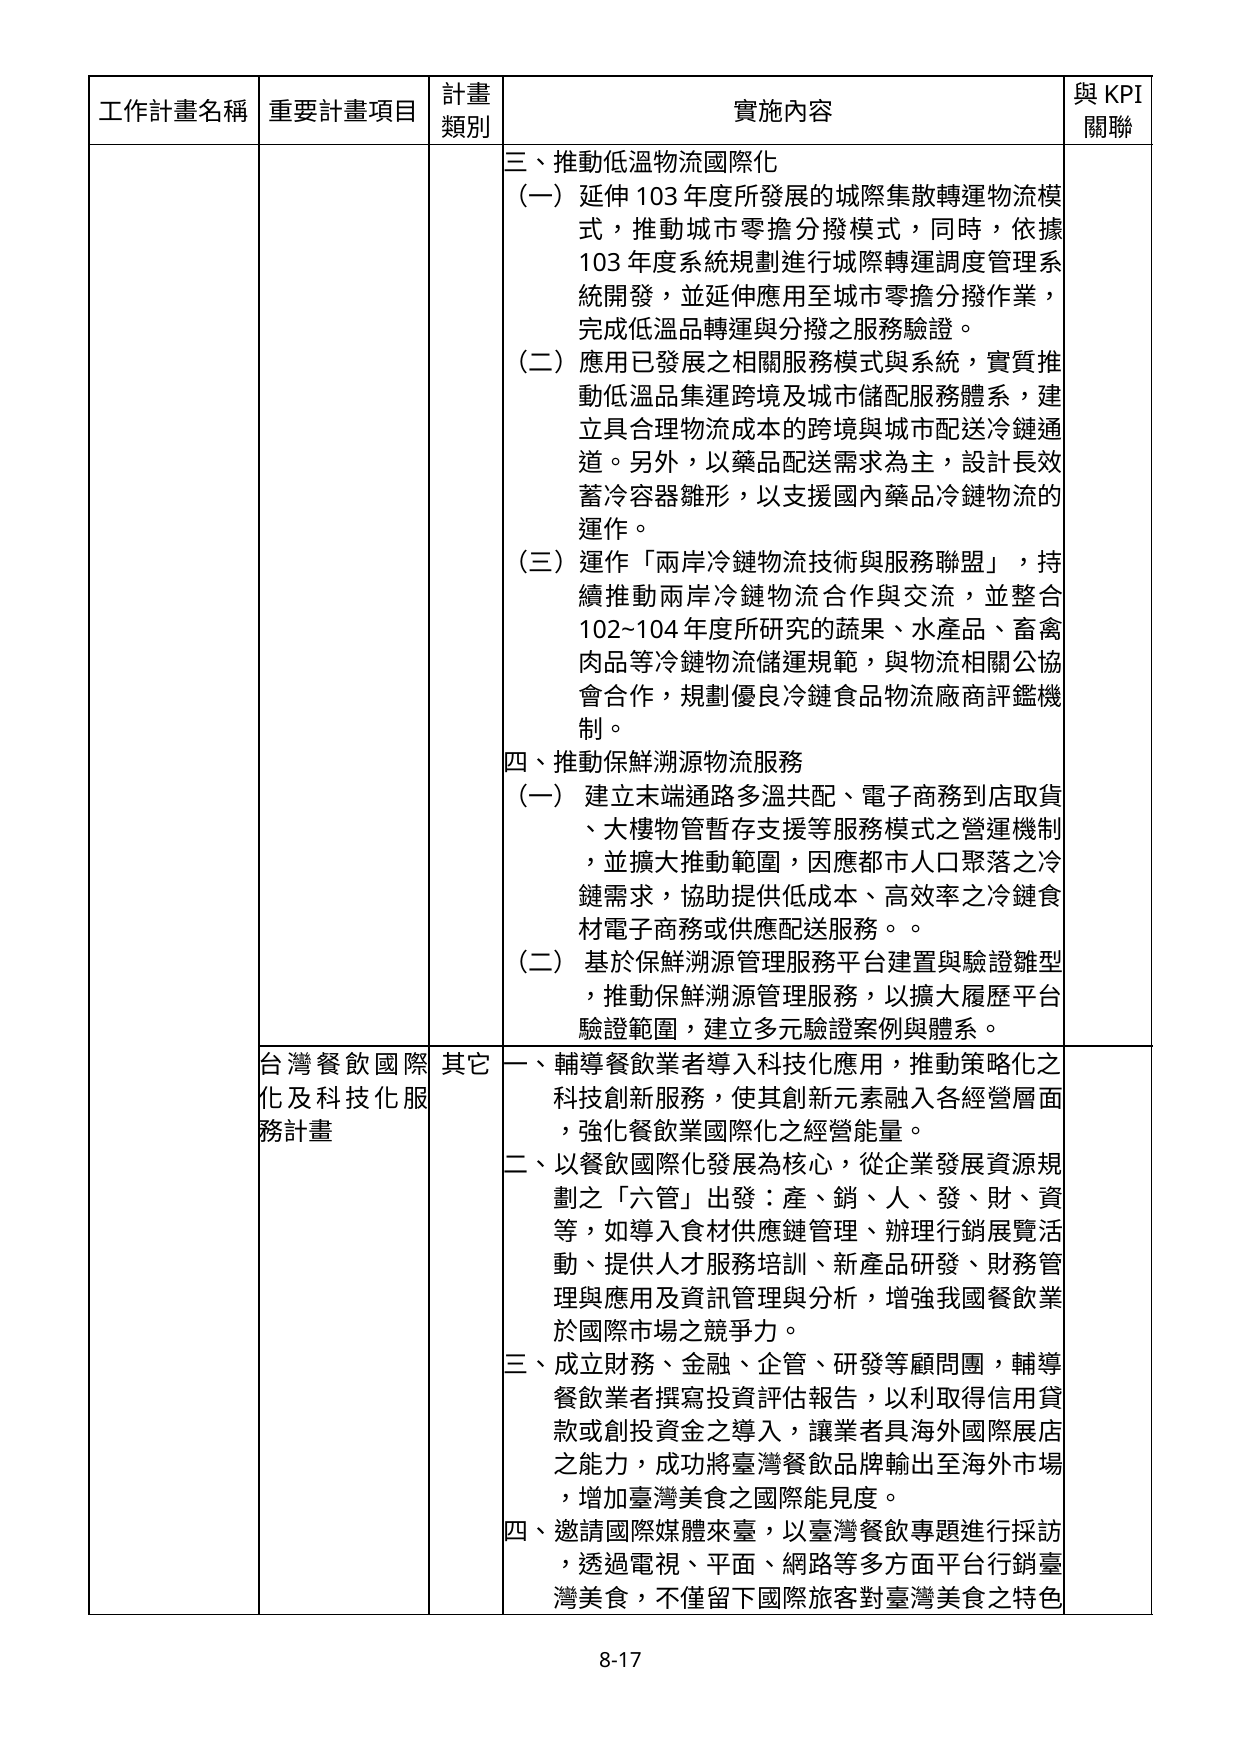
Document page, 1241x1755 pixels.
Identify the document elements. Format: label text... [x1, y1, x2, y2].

table_cell 三、推動低溫物流國際化 （一）延伸103年度所發展的城際集散轉運物流模式，推動城市零擔分撥模式，同時，依據103年度系統規劃進行城際轉運調度管理系統開發，並延伸應用至城市零擔分撥作業，完成低溫品轉運與分撥之服務驗證。 （二）應用已發展之相關服務模式與系統，實質推動低溫品集運跨境及城市儲配服務體系，建立具合理物流成本的跨境與城市配送冷鏈通道。另外，以藥品配送需求為主，設計長效蓄冷容器雛形，以支援國內藥品冷鏈物流的運作。 （三）運作「兩岸冷鏈物流技術與服務聯盟」，持續推動兩岸冷鏈物流合作與交流，並整合102~104年度所研究的蔬果、水產品、畜禽肉品等冷鏈物流儲運規範，與物流相關公協會合作，規劃優良冷鏈食品物流廠商評鑑機制。 四、推動保鮮溯源物流服務 （一） 建立末端通路多溫共配、電子商務到店取貨、大樓物管暫存支援等服務模式之營運機制，並擴大推動範圍，因應都市人口聚落之冷鏈需求，協助提供低成本、高效率之冷鏈食材電子商務或供應配送服務。。 （二） 基於保鮮溯源管理服務平台建置與驗證雛型，推動保鮮溯源管理服務，以擴大履歷平台驗證範圍，建立多元驗證案例與體系。 [504, 145, 1063, 1045]
table_header 計畫類別 [430, 77, 502, 143]
table_header 實施內容 [504, 77, 1063, 143]
table_header 與KPI關聯 [1065, 77, 1151, 143]
table_cell [260, 145, 428, 1045]
table_header 重要計畫項目 [260, 77, 428, 143]
table_header 工作計畫名稱 [90, 77, 258, 143]
table_cell [90, 145, 258, 1614]
table_cell [1065, 1047, 1151, 1614]
table_cell 其它 [430, 1047, 502, 1614]
table_cell 台灣餐飲國際化及科技化服務計畫 [260, 1047, 428, 1614]
table_cell [430, 145, 502, 1045]
table_cell [1065, 145, 1151, 1045]
table_cell 一、輔導餐飲業者導入科技化應用，推動策略化之科技創新服務，使其創新元素融入各經營層面，強化餐飲業國際化之經營能量。 二、以餐飲國際化發展為核心，從企業發展資源規劃之「六管」出發：產、銷、人、發、財、資等，如導入食材供應鏈管理、辦理行銷展覽活動、提供人才服務培訓、新產品研發、財務管理與應用及資訊管理與分析，增強我國餐飲業於國際市場之競爭力。 三、成立財務、金融、企管、研發等顧問團，輔導餐飲業者撰寫投資評估報告，以利取得信用貸款或創投資金之導入，讓業者具海外國際展店之能力，成功將臺灣餐飲品牌輸出至海外市場，增加臺灣美食之國際能見度。 四、邀請國際媒體來臺，以臺灣餐飲專題進行採訪，透過電視、平面、網路等多方面平台行銷臺灣美食，不僅留下國際旅客對臺灣美食之特色 [504, 1047, 1063, 1614]
